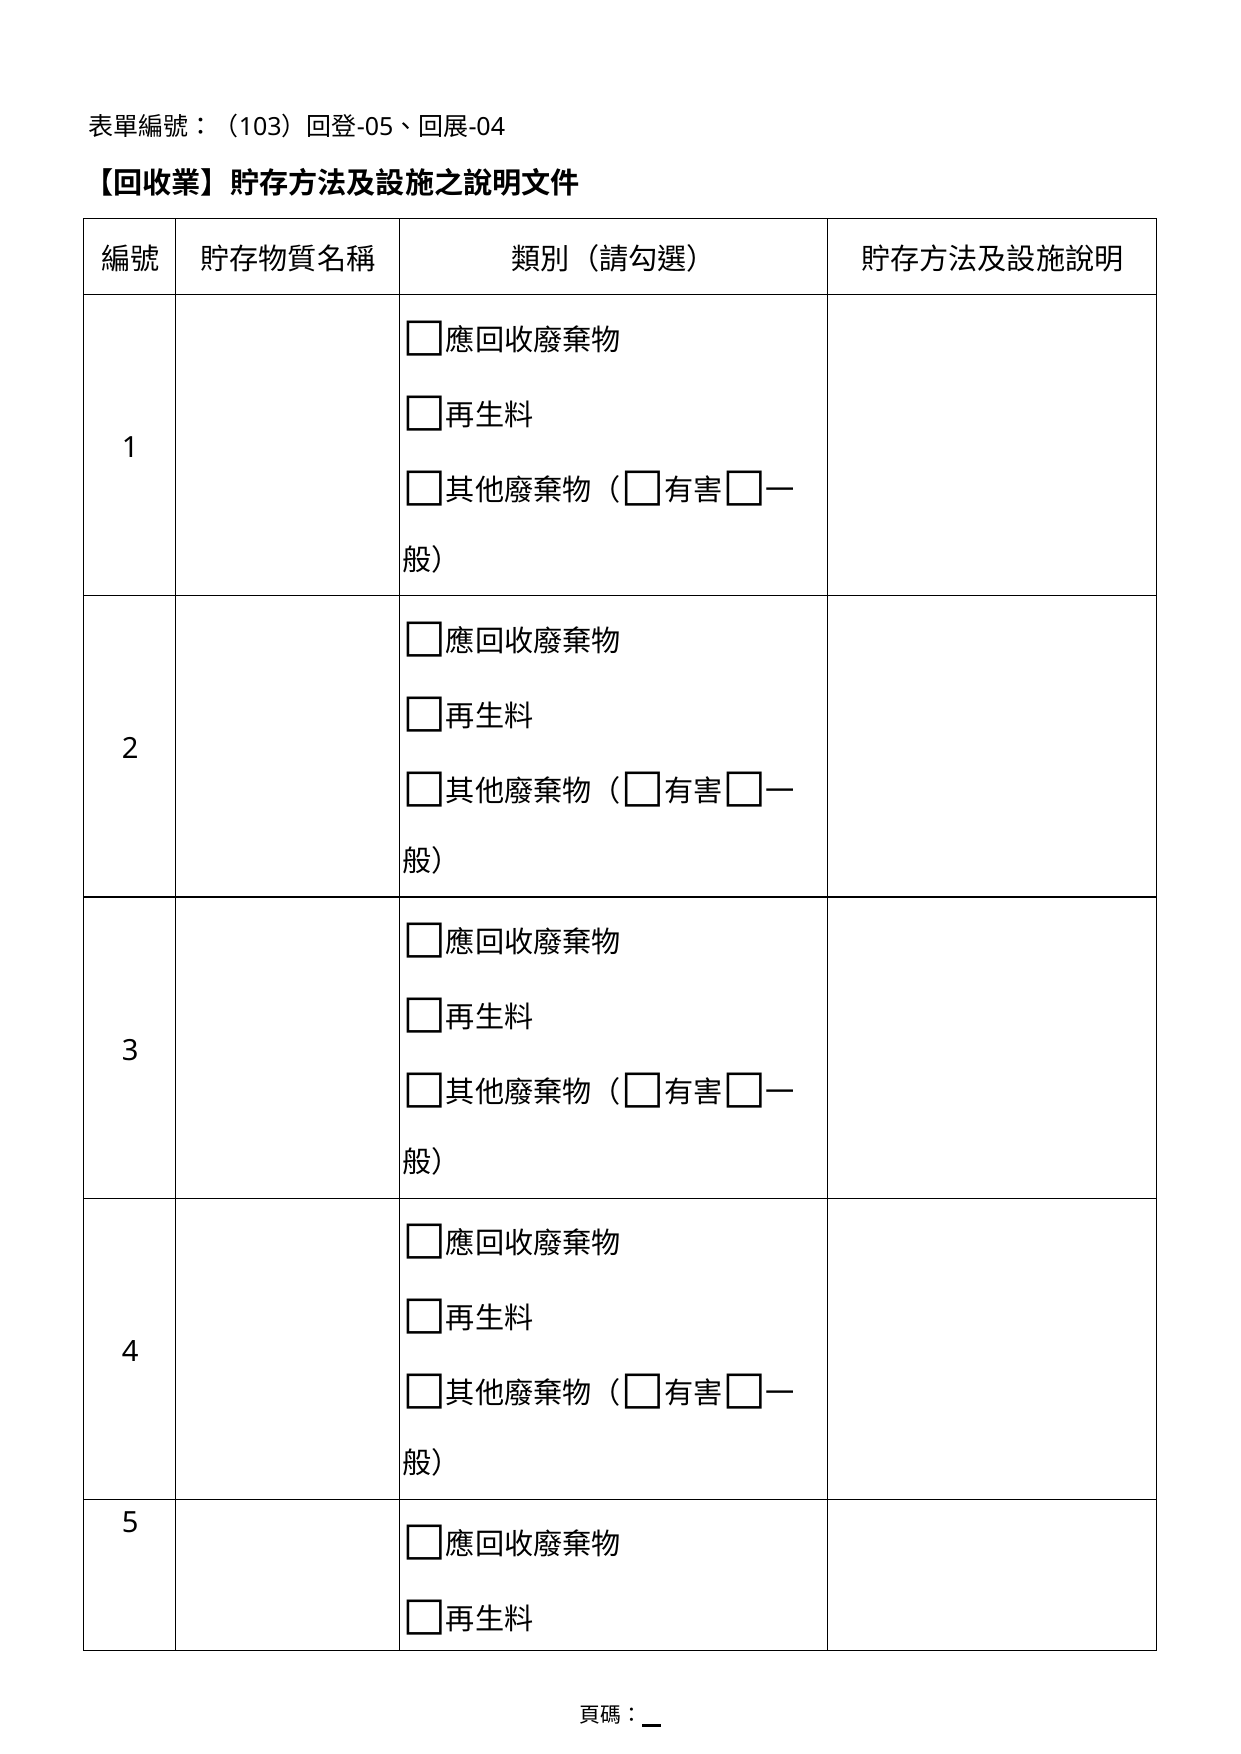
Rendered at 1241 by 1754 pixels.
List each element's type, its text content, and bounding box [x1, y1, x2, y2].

table_cell [828, 898, 1156, 1197]
table_cell 2 [84, 596, 175, 896]
table_cell [828, 1199, 1156, 1498]
table_header 【回收業】貯存方法及設施之說明文件 [81, 143, 1159, 218]
table_cell [828, 1500, 1156, 1649]
table_cell [176, 898, 399, 1197]
table_cell [176, 1500, 399, 1649]
table_cell □應回收廢棄物 □再生料 □其他廢棄物（□有害□一般） [400, 596, 827, 896]
table_cell 1 [84, 295, 175, 595]
table_cell 3 [84, 898, 175, 1197]
table_cell 4 [84, 1199, 175, 1498]
table_header 編號 [84, 219, 175, 294]
text 表單編號：（103）回登-05、回展-04 [89, 106, 1152, 143]
table_cell [176, 1199, 399, 1498]
table_cell [176, 596, 399, 896]
table_cell [828, 596, 1156, 896]
table_header 類別（請勾選） [400, 219, 827, 294]
table_cell [176, 295, 399, 595]
table_cell 5 [84, 1500, 175, 1649]
table_header 貯存物質名稱 [176, 219, 399, 294]
table_cell □應回收廢棄物 □再生料 □其他廢棄物（□有害□一般） [400, 898, 827, 1197]
table_cell [828, 295, 1156, 595]
table_cell □應回收廢棄物 □再生料 [400, 1500, 827, 1649]
table_header 貯存方法及設施說明 [828, 219, 1156, 294]
table_cell □應回收廢棄物 □再生料 □其他廢棄物（□有害□一般） [400, 295, 827, 595]
table_cell □應回收廢棄物 □再生料 □其他廢棄物（□有害□一般） [400, 1199, 827, 1498]
